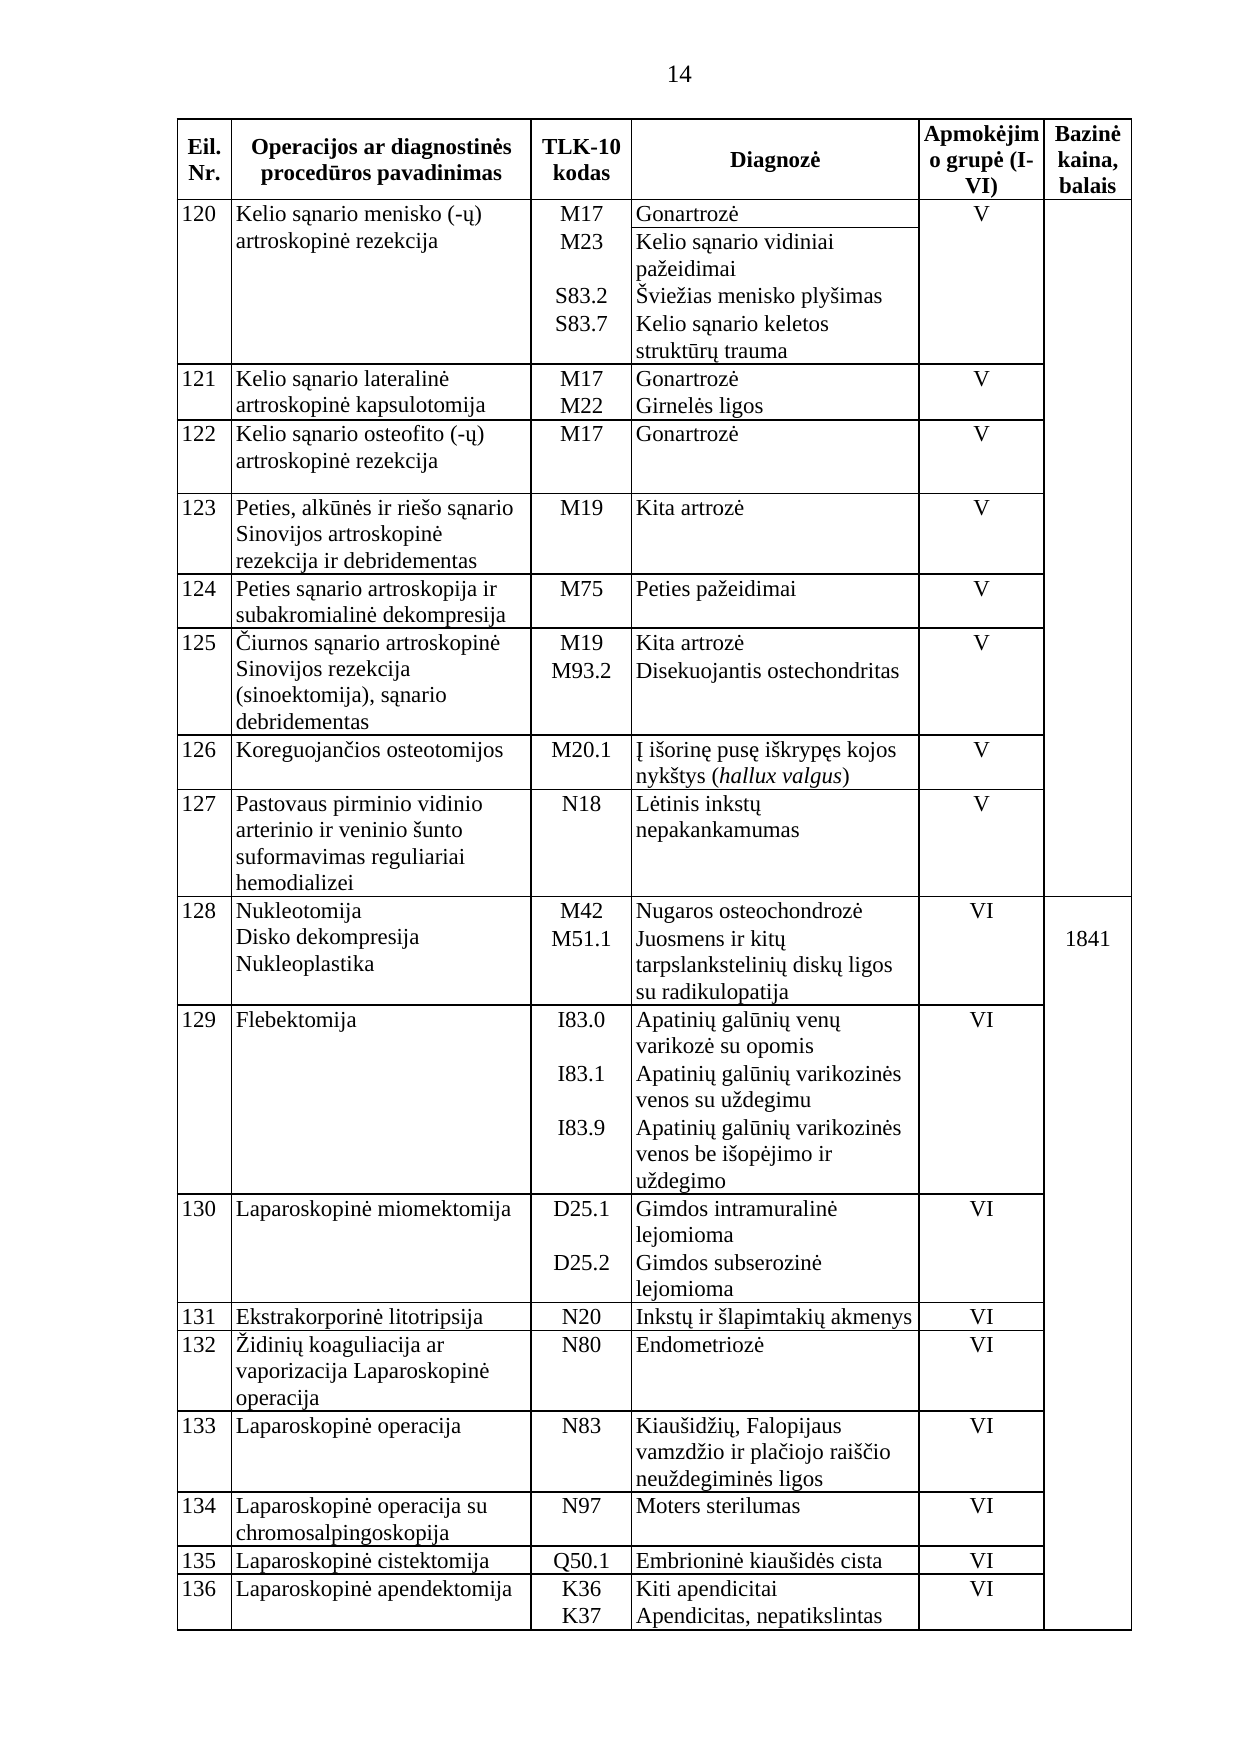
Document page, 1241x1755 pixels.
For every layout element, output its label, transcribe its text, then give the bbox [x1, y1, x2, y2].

table_cell Gimdos subserozinė lejomioma [632, 1248, 918, 1302]
table_cell V [920, 790, 1043, 896]
table_cell Embrioninė kiaušidės cista [632, 1547, 918, 1573]
table_cell V [920, 494, 1043, 573]
table_cell M19 [532, 494, 631, 573]
table_header Apmokėjimo grupė (I-VI) [920, 120, 1043, 199]
table_cell N83 [532, 1412, 631, 1491]
table_cell VI [920, 1547, 1043, 1573]
table_cell Kiaušidžių, Falopijaus vamzdžio ir plačiojo raiščio neuždegiminės ligos [632, 1412, 918, 1491]
table_cell I83.1 [532, 1058, 631, 1113]
table_header TLK-10 kodas [532, 120, 631, 199]
table_cell VI [920, 1006, 1043, 1193]
table_cell Peties sąnario artroskopija ir subakromialinė dekompresija [232, 575, 530, 627]
table_cell Juosmens ir kitų tarpslankstelinių diskų ligos su radikulopatija [632, 924, 918, 1004]
table_cell Kelio sąnario vidiniai pažeidimai [632, 228, 918, 281]
table_cell Gonartrozė [632, 200, 918, 227]
table_cell M93.2 [532, 655, 631, 734]
table_cell Inkstų ir šlapimtakių akmenys [632, 1303, 918, 1330]
table_cell Šviežias menisko plyšimas [632, 281, 918, 309]
table_cell Laparoskopinė operacija [232, 1412, 530, 1491]
table_cell 1841 [1045, 924, 1131, 1629]
table_cell Gimdos intramuralinė lejomioma [632, 1195, 918, 1247]
table_cell 129 [178, 1006, 231, 1193]
table_cell M20.1 [532, 736, 631, 788]
table_cell VI [920, 1303, 1043, 1330]
table_cell M23 [532, 227, 631, 281]
table_cell Q50.1 [532, 1547, 631, 1573]
table_cell Apatinių galūnių varikozinės venos su uždegimu [632, 1058, 918, 1113]
table_cell 122 [178, 421, 231, 492]
table_header Bazinė kaina, balais [1045, 120, 1131, 199]
table_cell N97 [532, 1493, 631, 1545]
table_cell Kelio sąnario keletos struktūrų trauma [632, 309, 918, 363]
table_cell Į išorinę pusę iškrypęs kojos nykštys (hallux valgus) [632, 736, 918, 788]
table_cell Disekuojantis ostechondritas [632, 655, 918, 734]
table_cell K36 [532, 1575, 631, 1601]
table_cell 120 [178, 200, 231, 363]
table_cell [1045, 897, 1131, 923]
table_cell 131 [178, 1303, 231, 1330]
table_cell Peties pažeidimai [632, 575, 918, 627]
table_cell Apatinių galūnių varikozinės venos be išopėjimo ir uždegimo [632, 1113, 918, 1193]
table_cell Kiti apendicitai [632, 1575, 918, 1601]
table_cell 130 [178, 1195, 231, 1302]
table_cell Nugaros osteochondrozė [632, 897, 918, 923]
table_cell Nukleotomija Disko dekompresija Nukleoplastika [232, 897, 530, 1004]
table_cell Moters sterilumas [632, 1493, 918, 1545]
table_cell VI [920, 1412, 1043, 1491]
table_cell Peties, alkūnės ir riešo sąnario Sinovijos artroskopinė rezekcija ir debridementas [232, 494, 530, 573]
table_cell 134 [178, 1493, 231, 1545]
table_cell Laparoskopinė cistektomija [232, 1547, 530, 1573]
table_cell Endometriozė [632, 1331, 918, 1410]
table_cell M17 [532, 200, 631, 227]
table_cell V [920, 629, 1043, 655]
table_cell Flebektomija [232, 1006, 530, 1193]
table_cell N18 [532, 790, 631, 896]
table_cell V [920, 575, 1043, 627]
table_cell Gonartrozė [632, 365, 918, 391]
table_cell I83.0 [532, 1006, 631, 1058]
table_cell D25.1 [532, 1195, 631, 1247]
table_cell Kelio sąnario osteofito (-ų) artroskopinė rezekcija [232, 421, 530, 492]
table_cell M17 [532, 421, 631, 492]
table_cell 121 [178, 365, 231, 419]
table_cell Pastovaus pirminio vidinio arterinio ir veninio šunto suformavimas reguliariai hemodializei [232, 790, 530, 896]
table_header Operacijos ar diagnostinės procedūros pavadinimas [232, 120, 530, 199]
table_cell VI [920, 1575, 1043, 1629]
table_header Diagnozė [632, 120, 918, 199]
table_cell V [920, 736, 1043, 788]
table_cell N20 [532, 1303, 631, 1330]
table_cell Židinių koaguliacija ar vaporizacija Laparoskopinė operacija [232, 1331, 530, 1410]
table_cell M17 [532, 365, 631, 391]
table_cell 132 [178, 1331, 231, 1410]
table_cell V [920, 421, 1043, 492]
table_cell V [920, 200, 1043, 363]
table_cell Laparoskopinė miomektomija [232, 1195, 530, 1302]
table_cell Kita artrozė [632, 629, 918, 655]
table_cell M19 [532, 629, 631, 655]
table_cell Laparoskopinė apendektomija [232, 1575, 530, 1629]
table_cell 133 [178, 1412, 231, 1491]
table_cell Ekstrakorporinė litotripsija [232, 1303, 530, 1330]
table_cell Čiurnos sąnario artroskopinė Sinovijos rezekcija (sinoektomija), sąnario debridementas [232, 629, 530, 734]
table_cell V [920, 365, 1043, 419]
table_cell Gonartrozė [632, 421, 918, 492]
table_cell N80 [532, 1331, 631, 1410]
table_cell Kita artrozė [632, 494, 918, 573]
table_cell 128 [178, 897, 231, 1004]
table_cell 136 [178, 1575, 231, 1629]
table_cell 135 [178, 1547, 231, 1573]
table_cell S83.2 [532, 281, 631, 309]
table_cell M75 [532, 575, 631, 627]
table_cell 123 [178, 494, 231, 573]
table_cell K37 [532, 1601, 631, 1629]
table_cell VI [920, 1331, 1043, 1410]
table_cell Lėtinis inkstų nepakankamumas [632, 790, 918, 896]
table_cell Koreguojančios osteotomijos [232, 736, 530, 788]
table_cell D25.2 [532, 1248, 631, 1302]
table_cell [920, 655, 1043, 734]
table_cell Girnelės ligos [632, 391, 918, 419]
table_cell 126 [178, 736, 231, 788]
table_cell VI [920, 897, 1043, 1004]
table_cell Laparoskopinė operacija su chromosalpingoskopija [232, 1493, 530, 1545]
table_cell M51.1 [532, 924, 631, 1004]
table_cell M42 [532, 897, 631, 923]
table_cell 124 [178, 575, 231, 627]
table_cell VI [920, 1493, 1043, 1545]
table_cell 127 [178, 790, 231, 896]
table_header Eil. Nr. [178, 120, 231, 199]
table_cell I83.9 [532, 1113, 631, 1193]
table_cell VI [920, 1195, 1043, 1302]
table_cell Kelio sąnario menisko (-ų) artroskopinė rezekcija [232, 200, 530, 363]
table_cell M22 [532, 391, 631, 419]
table_cell S83.7 [532, 309, 631, 363]
table_cell [1045, 200, 1131, 896]
table_cell Apatinių galūnių venų varikozė su opomis [632, 1006, 918, 1058]
table_cell 125 [178, 629, 231, 734]
table_cell Kelio sąnario lateralinė artroskopinė kapsulotomija [232, 365, 530, 419]
table_cell Apendicitas, nepatikslintas [632, 1601, 918, 1629]
